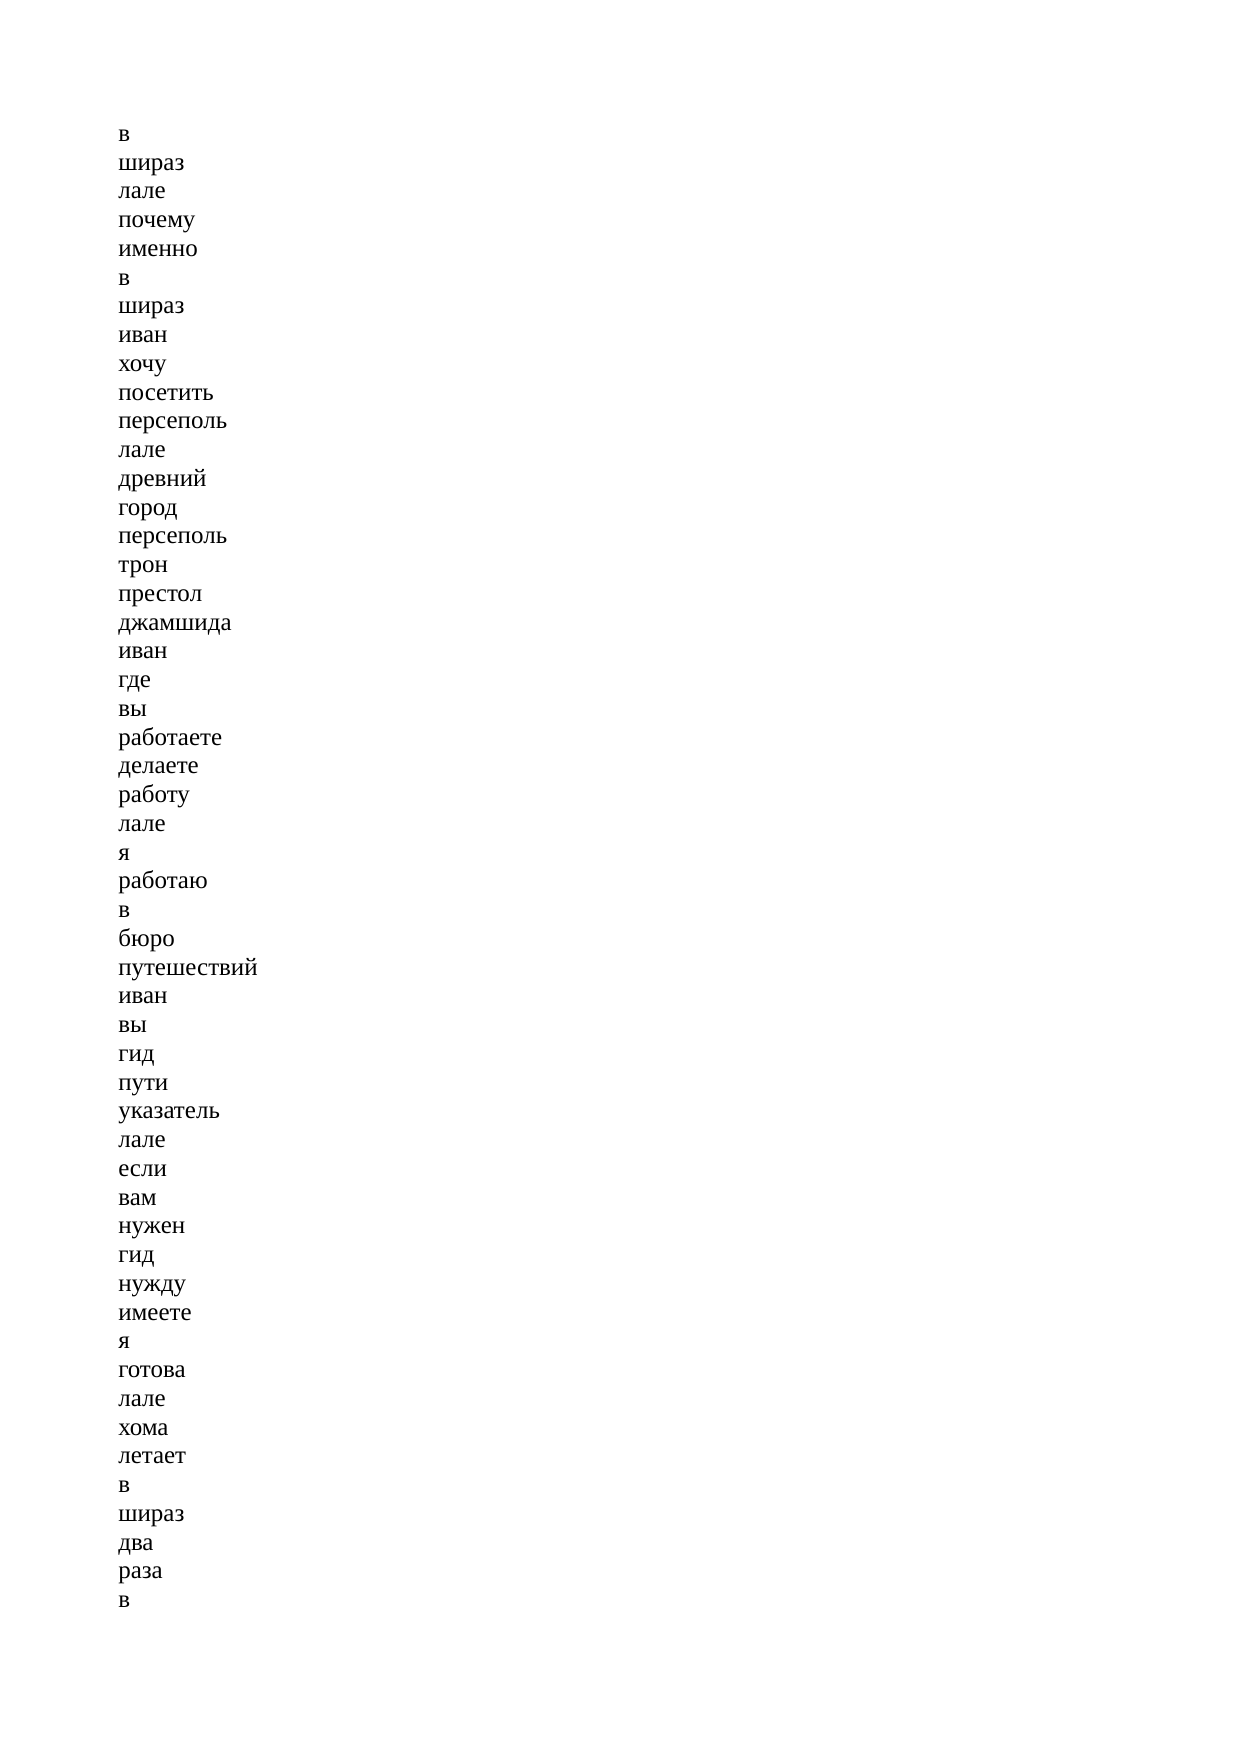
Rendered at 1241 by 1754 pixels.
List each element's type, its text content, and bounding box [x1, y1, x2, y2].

text лале [118, 808, 1122, 837]
text два [118, 1527, 1122, 1556]
text персеполь [118, 521, 1122, 549]
text имеете [118, 1297, 1122, 1326]
text хочу [118, 348, 1122, 377]
text нужен [118, 1211, 1122, 1239]
text бюро [118, 923, 1122, 952]
text указатель [118, 1096, 1122, 1124]
text вы [118, 1009, 1122, 1038]
text иван [118, 319, 1122, 348]
text лале [118, 1383, 1122, 1412]
text иван [118, 981, 1122, 1009]
text раза [118, 1556, 1122, 1584]
text если [118, 1153, 1122, 1182]
text гид [118, 1239, 1122, 1268]
text шираз [118, 291, 1122, 319]
text вам [118, 1182, 1122, 1211]
text путешествий [118, 952, 1122, 981]
text работу [118, 779, 1122, 808]
text гид [118, 1038, 1122, 1067]
text джамшида [118, 607, 1122, 636]
text в [118, 262, 1122, 291]
text именно [118, 233, 1122, 262]
text в [118, 1584, 1122, 1613]
text шираз [118, 1498, 1122, 1527]
text в [118, 894, 1122, 923]
text лале [118, 176, 1122, 204]
text почему [118, 204, 1122, 233]
text работаете [118, 722, 1122, 751]
text я [118, 837, 1122, 866]
text шираз [118, 147, 1122, 176]
text трон [118, 549, 1122, 578]
text я [118, 1326, 1122, 1354]
text летает [118, 1441, 1122, 1469]
text лале [118, 1124, 1122, 1153]
text работаю [118, 866, 1122, 894]
text делаете [118, 751, 1122, 779]
text пути [118, 1067, 1122, 1096]
text в [118, 118, 1122, 147]
text хома [118, 1412, 1122, 1441]
text иван [118, 636, 1122, 664]
text вы [118, 693, 1122, 722]
text в [118, 1469, 1122, 1498]
text лале [118, 434, 1122, 463]
text древний [118, 463, 1122, 492]
text престол [118, 578, 1122, 607]
text готова [118, 1354, 1122, 1383]
text город [118, 492, 1122, 521]
text где [118, 664, 1122, 693]
text нужду [118, 1268, 1122, 1297]
text посетить [118, 377, 1122, 406]
text персеполь [118, 406, 1122, 434]
